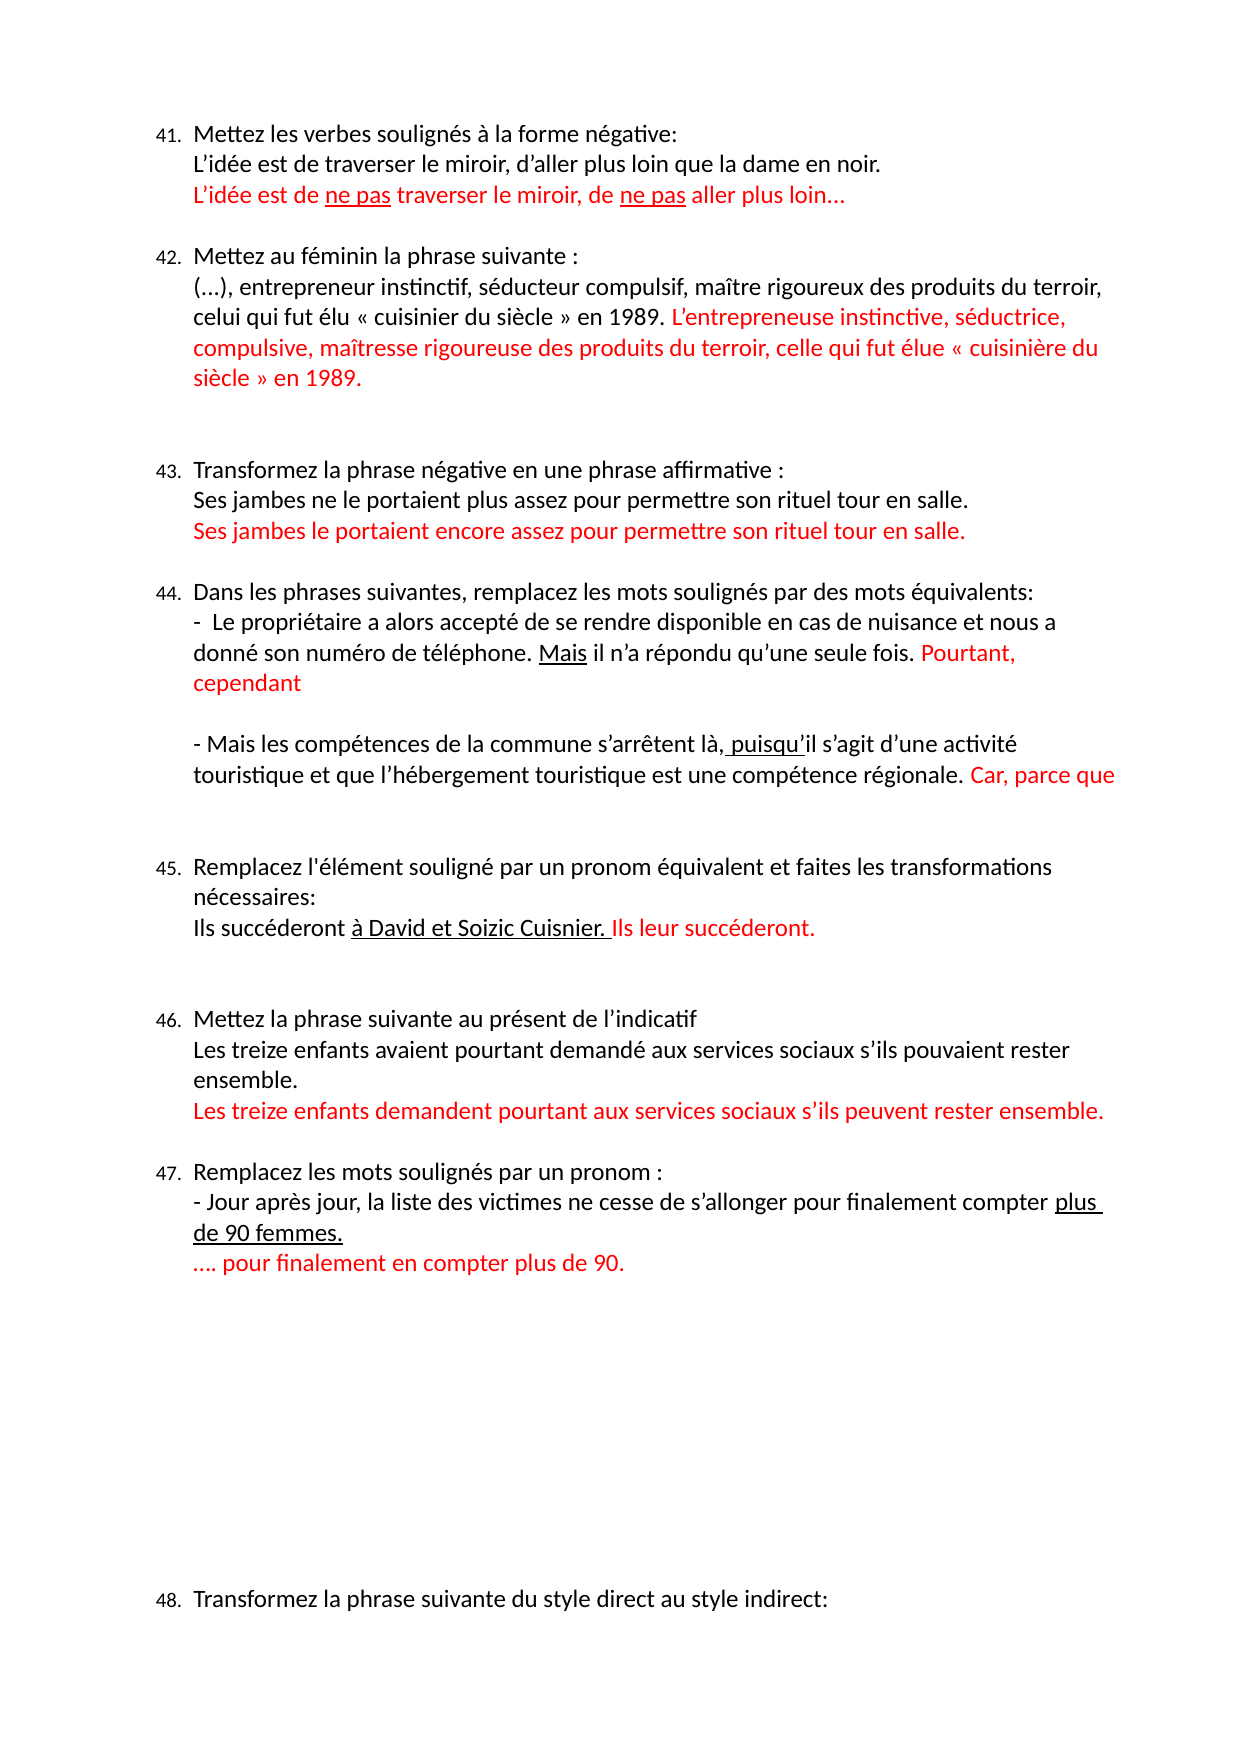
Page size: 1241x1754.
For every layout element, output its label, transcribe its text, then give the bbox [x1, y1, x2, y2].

list Mettez les verbes soulignés à la forme négative: [156, 118, 1122, 149]
list …. pour finalement en compter plus de 90. [156, 1247, 1122, 1278]
list L’idée est de ne pas traverser le miroir, de ne pas aller plus loin... [156, 179, 1122, 210]
list Les treize enfants demandent pourtant aux services sociaux s’ils peuvent rester ensemble. [156, 1095, 1122, 1125]
list Remplacez les mots soulignés par un pronom : [156, 1156, 1122, 1186]
list Ses jambes le portaient encore assez pour permettre son rituel tour en salle. [156, 515, 1122, 545]
list Remplacez l'élément souligné par un pronom équivalent et faites les transformations nécessaires: [156, 851, 1122, 912]
list - Mais les compétences de la commune s’arrêtent là, puisqu’il s’agit d’une activité touristique et que l’hébergement touristique est une compétence régionale. Car, parce que [156, 728, 1122, 789]
list Ils succéderont à David et Soizic Cuisnier. Ils leur succéderont. [156, 912, 1122, 942]
list Les treize enfants avaient pourtant demandé aux services sociaux s’ils pouvaient rester ensemble. [156, 1034, 1122, 1095]
list Ses jambes ne le portaient plus assez pour permettre son rituel tour en salle. [156, 484, 1122, 515]
list Dans les phrases suivantes, remplacez les mots soulignés par des mots équivalents: [156, 576, 1122, 606]
list (...), entrepreneur instinctif, séducteur compulsif, maître rigoureux des produits du terroir, celui qui fut élu « cuisinier du siècle » en 1989. L’entrepreneuse instinctive, séductrice, compulsive, maîtresse rigoureuse des produits du terroir, celle qui fut élue « cuisinière du siècle » en 1989. [156, 271, 1122, 393]
list Mettez au féminin la phrase suivante : [156, 240, 1122, 271]
list L’idée est de traverser le miroir, d’aller plus loin que la dame en noir. [156, 149, 1122, 179]
list Transformez la phrase suivante du style direct au style indirect: [156, 1583, 1122, 1614]
list Transformez la phrase négative en une phrase affirmative : [156, 454, 1122, 484]
list - Le propriétaire a alors accepté de se rendre disponible en cas de nuisance et nous a donné son numéro de téléphone. Mais il n’a répondu qu’une seule fois. Pourtant, cependant [156, 606, 1122, 698]
list - Jour après jour, la liste des victimes ne cesse de s’allonger pour finalement compter plus de 90 femmes. [156, 1186, 1122, 1247]
list Mettez la phrase suivante au présent de l’indicatif [156, 1003, 1122, 1034]
